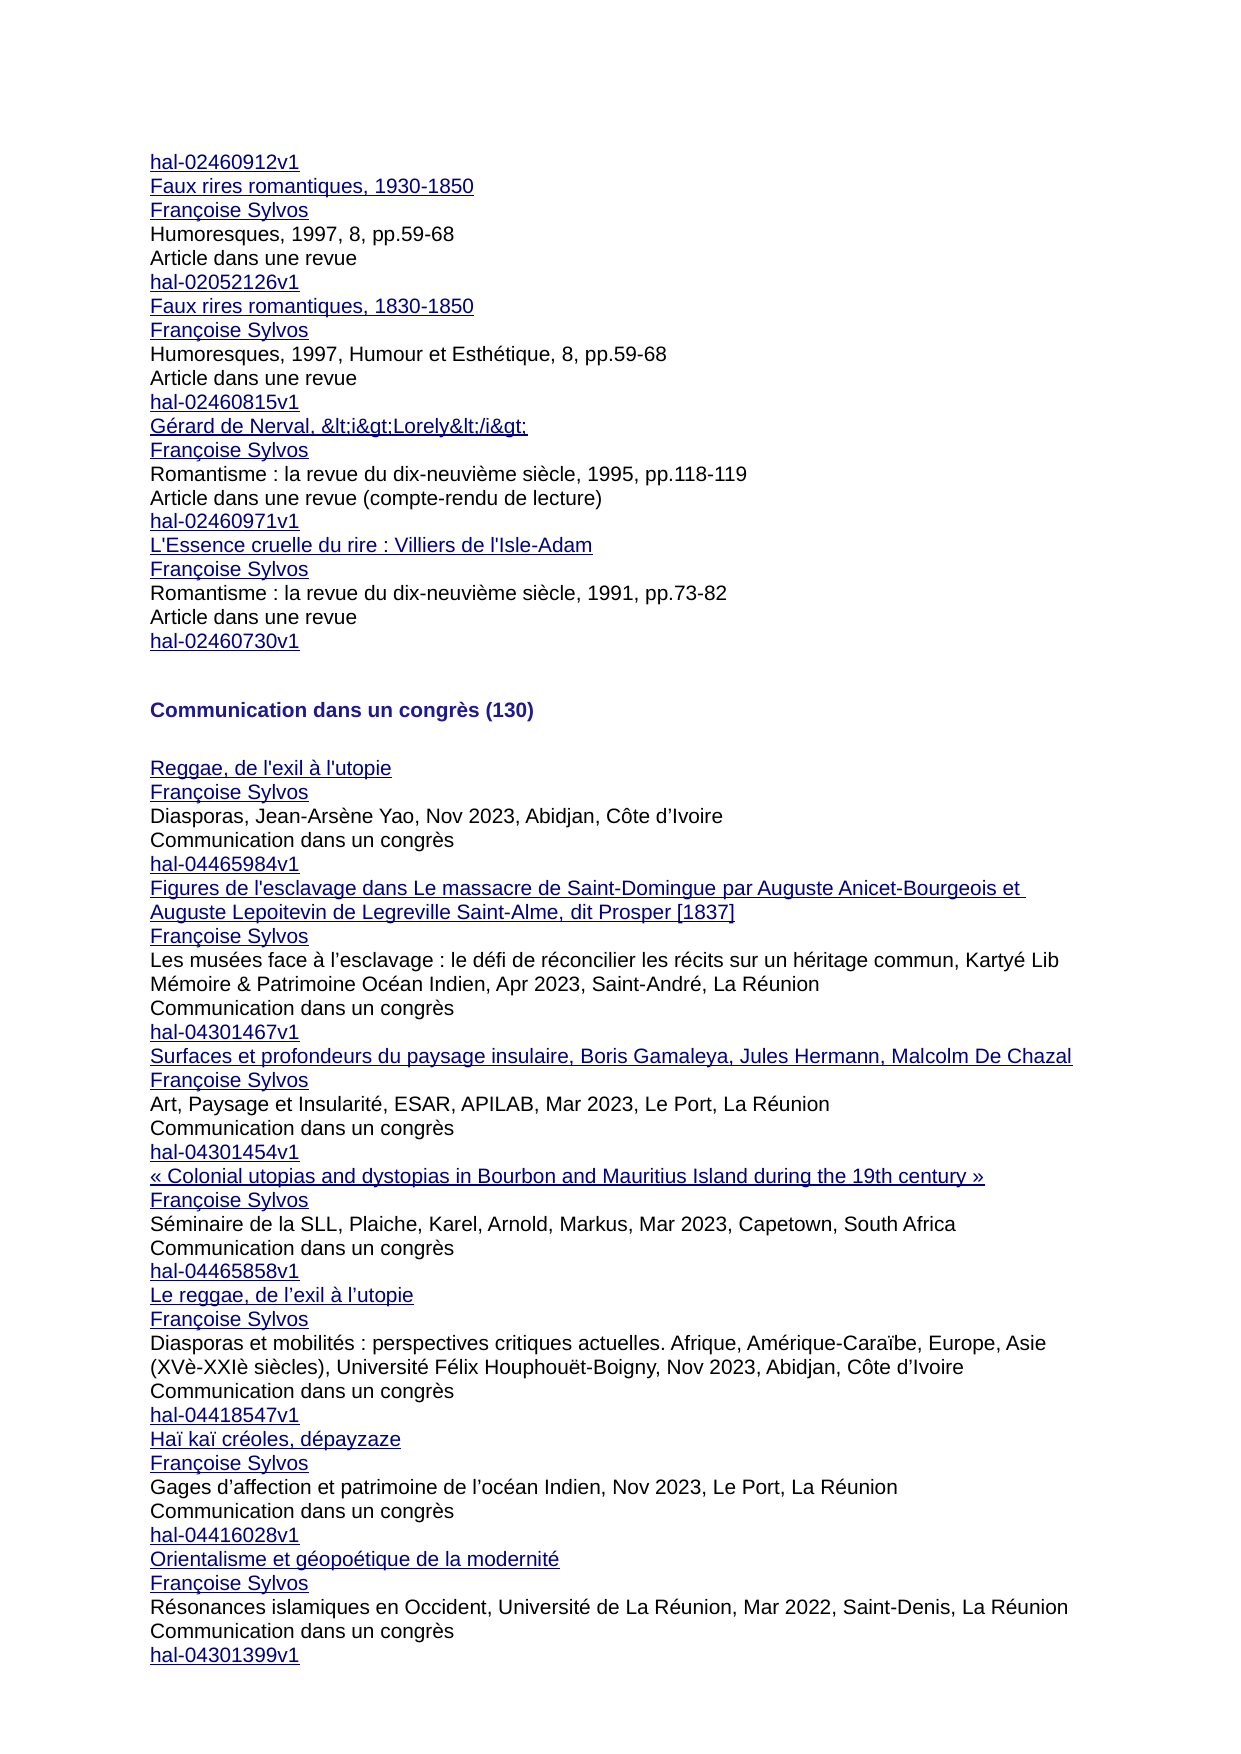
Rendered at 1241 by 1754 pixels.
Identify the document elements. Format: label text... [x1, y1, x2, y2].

table_cell Surfaces et profondeurs du paysage insulaire, Boris Gamaleya, Jules Hermann, Malcolm De Chazal Françoise Sylvos Art, Paysage et Insularité, ESAR, APILAB, Mar 2023, Le Port, La Réunion Communication dans un congrès hal-04301454v1 [150, 1044, 1090, 1163]
table_cell L'Essence cruelle du rire : Villiers de l'Isle-Adam Françoise Sylvos Romantisme : la revue du dix-neuvième siècle, 1991, pp.73-82 Article dans une revue hal-02460730v1 [150, 533, 1090, 653]
table_cell Gérard de Nerval, &lt;i&gt;Lorely&lt;/i&gt; Françoise Sylvos Romantisme : la revue du dix-neuvième siècle, 1995, pp.118-119 Article dans une revue (compte-rendu de lecture) hal-02460971v1 [150, 414, 1090, 533]
table_cell Le reggae, de l’exil à l’utopie Françoise Sylvos Diasporas et mobilités : perspectives critiques actuelles. Afrique, Amérique-Caraïbe, Europe, Asie (XVè-XXIè siècles), Université Félix Houphouët-Boigny, Nov 2023, Abidjan, Côte d’Ivoire Communication dans un congrès hal-04418547v1 [150, 1283, 1090, 1427]
table_cell Orientalisme et géopoétique de la modernité Françoise Sylvos Résonances islamiques en Occident, Université de La Réunion, Mar 2022, Saint-Denis, La Réunion Communication dans un congrès hal-04301399v1 [150, 1547, 1090, 1667]
table_cell Haï kaï créoles, dépayzaze Françoise Sylvos Gages d’affection et patrimoine de l’océan Indien, Nov 2023, Le Port, La Réunion Communication dans un congrès hal-04416028v1 [150, 1427, 1090, 1547]
table_header Reggae, de l'exil à l'utopie Françoise Sylvos Diasporas, Jean-Arsène Yao, Nov 2023, Abidjan, Côte d’Ivoire Communication dans un congrès hal-04465984v1 [150, 756, 1090, 876]
table_cell Faux rires romantiques, 1830-1850 Françoise Sylvos Humoresques, 1997, Humour et Esthétique, 8, pp.59-68 Article dans une revue hal-02460815v1 [150, 294, 1090, 413]
table_cell hal-02460912v1 [150, 150, 1090, 174]
subtitle Communication dans un congrès (130) [150, 698, 1090, 722]
table_cell Faux rires romantiques, 1930-1850 Françoise Sylvos Humoresques, 1997, 8, pp.59-68 Article dans une revue hal-02052126v1 [150, 174, 1090, 294]
table_cell Figures de l'esclavage dans Le massacre de Saint-Domingue par Auguste Anicet-Bourgeois et Auguste Lepoitevin de Legreville Saint-Alme, dit Prosper [1837] Françoise Sylvos Les musées face à l’esclavage : le défi de réconcilier les récits sur un héritage commun, Kartyé Lib Mémoire & Patrimoine Océan Indien, Apr 2023, Saint-André, La Réunion Communication dans un congrès hal-04301467v1 [150, 876, 1090, 1044]
table_cell « Colonial utopias and dystopias in Bourbon and Mauritius Island during the 19th century » Françoise Sylvos Séminaire de la SLL, Plaiche, Karel, Arnold, Markus, Mar 2023, Capetown, South Africa Communication dans un congrès hal-04465858v1 [150, 1164, 1090, 1283]
